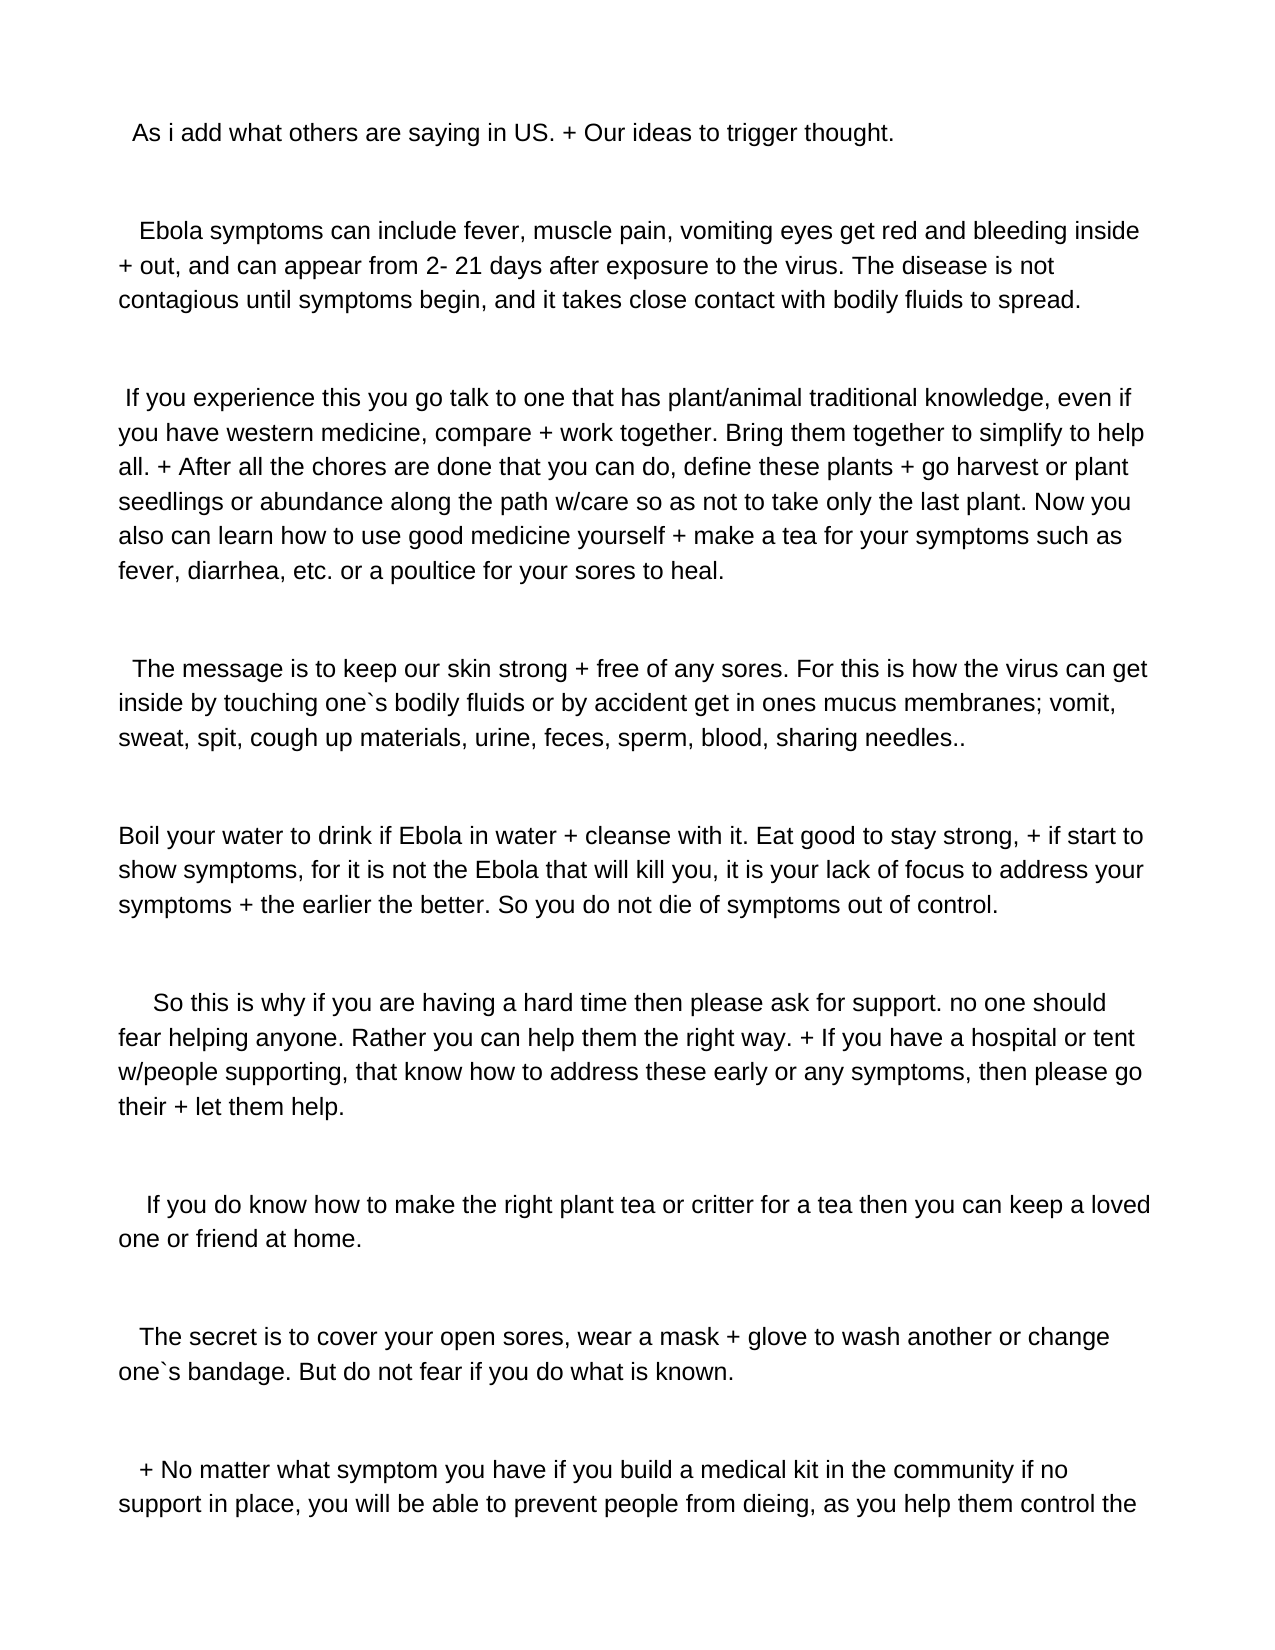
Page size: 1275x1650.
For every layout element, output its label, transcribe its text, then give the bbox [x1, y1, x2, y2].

text So this is why if you are having a hard time then please ask for support. no one should fear helping anyone. Rather you can help them the right way. + If you have a hospital or tent w/people supporting, that know how to address these early or any symptoms, then please go their + let them help. [118, 988, 1157, 1120]
text If you do know how to make the right plant tea or critter for a tea then you can keep a loved one or friend at home. [118, 1189, 1157, 1253]
text If you experience this you go talk to one that has plant/animal traditional knowledge, even if you have western medicine, compare + work together. Bring them together to simplify to help all. + After all the chores are done that you can do, define these plants + go harvest or plant seedlings or abundance along the path w/care so as not to take only the last plant. Now you also can learn how to use good medicine yourself + make a tea for your symptoms such as fever, diarrhea, etc. or a poultice for your sores to heal. [118, 383, 1157, 584]
text The message is to keep our skin strong + free of any sores. For this is how the virus can get inside by touching one`s bodily fluids or by accident get in ones mucus membranes; vomit, sweat, spit, cough up materials, urine, feces, sperm, blood, sharing needles.. [118, 654, 1157, 752]
text Ebola symptoms can include fever, muscle pain, vomiting eyes get red and bleeding inside + out, and can appear from 2- 21 days after exposure to the virus. The disease is not contagious until symptoms begin, and it takes close contact with bodily fluids to spread. [118, 216, 1157, 314]
text Boil your water to drink if Ebola in water + cleanse with it. Eat good to stay strong, + if start to show symptoms, for it is not the Ebola that will kill you, it is your lack of focus to address your symptoms + the earlier the better. So you do not die of symptoms out of control. [118, 821, 1157, 919]
text As i add what others are saying in US. + Our ideas to trigger thought. [118, 118, 1157, 147]
text The secret is to cover your open sores, wear a mask + glove to wash another or change one`s bandage. But do not fear if you do what is known. [118, 1322, 1157, 1385]
text + No matter what symptom you have if you build a medical kit in the community if no support in place, you will be able to prevent people from dieing, as you help them control the [118, 1455, 1157, 1518]
